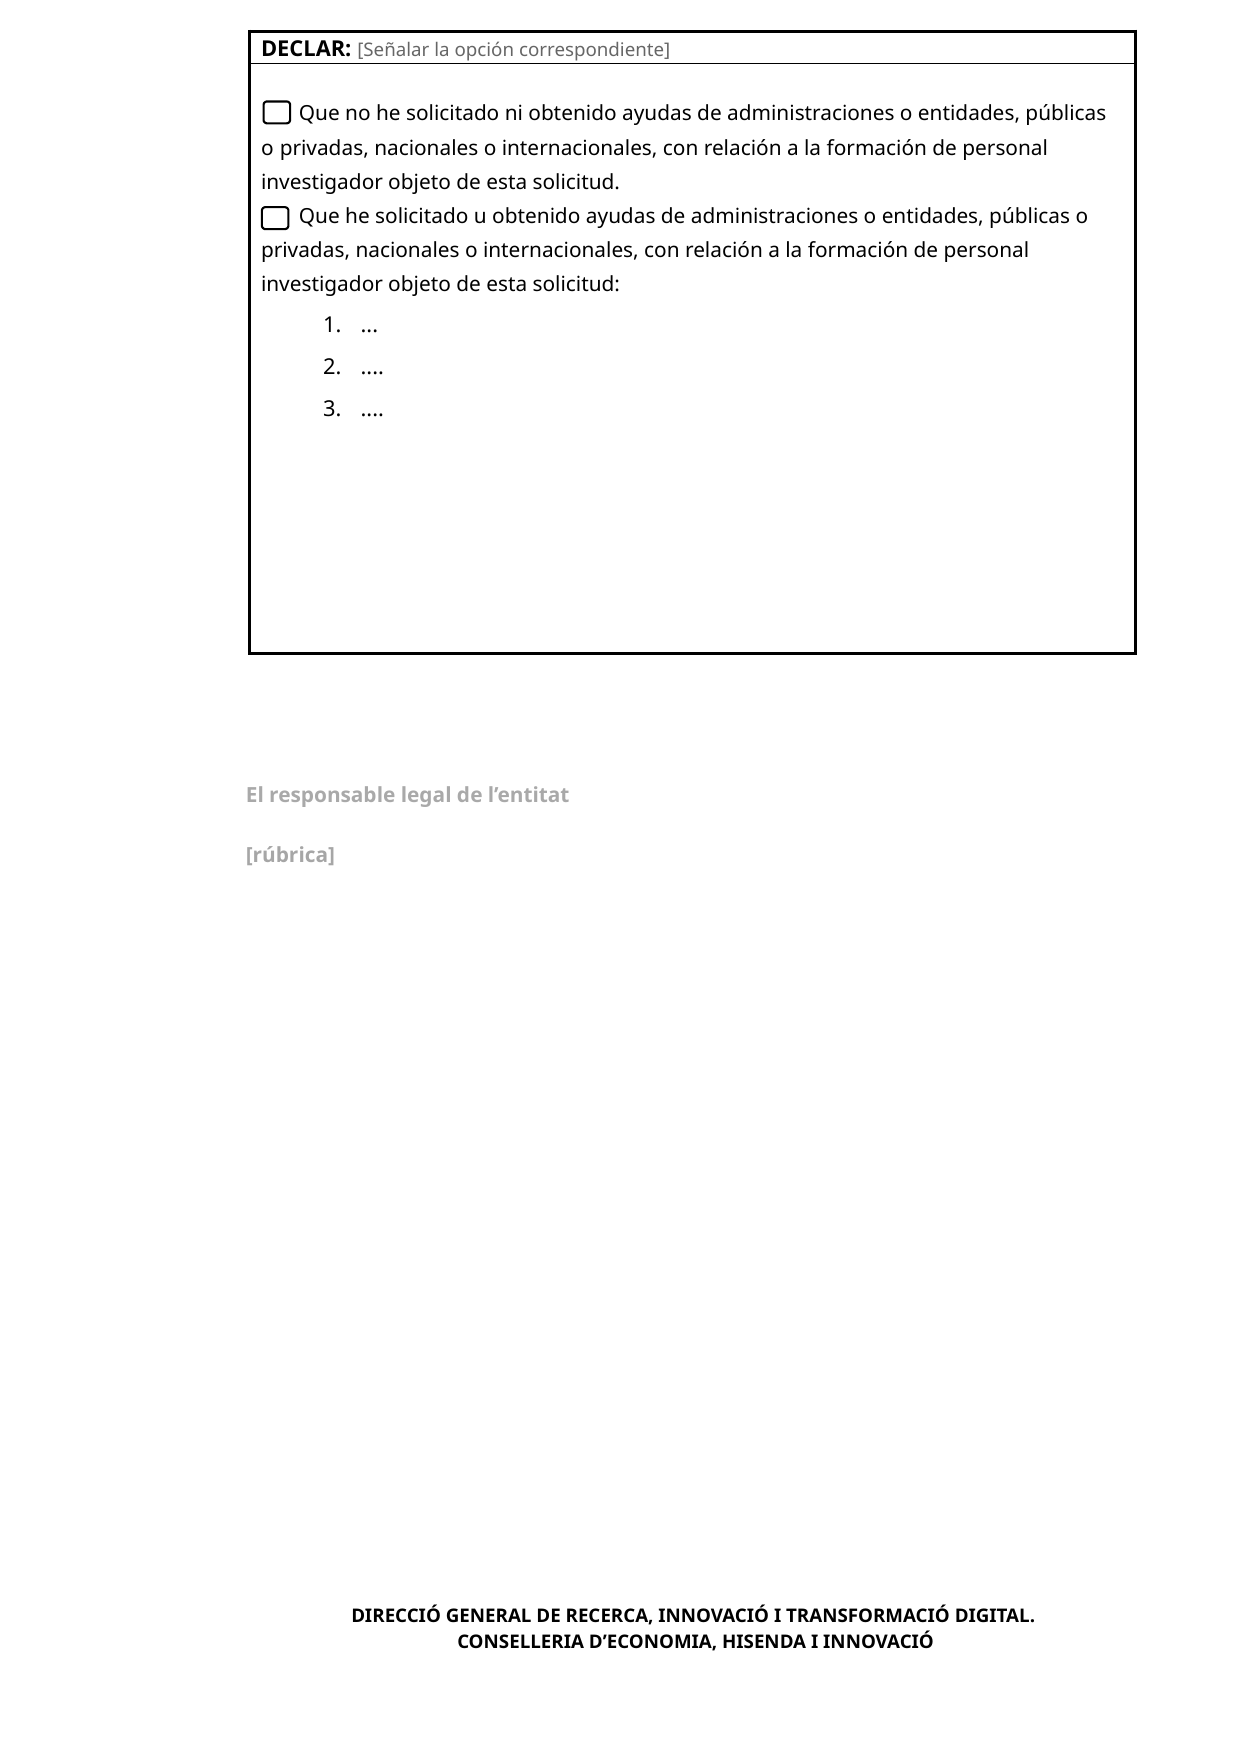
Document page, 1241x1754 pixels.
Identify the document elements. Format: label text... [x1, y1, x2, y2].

table_cell ... .... .... [274, 303, 1134, 428]
table_cell [274, 608, 1134, 652]
table_cell [274, 518, 1134, 563]
table_header DECLAR: [Señalar la opción correspondiente] [251, 33, 1134, 62]
table_cell Que he solicitado u obtenido ayudas de administraciones o entidades, públicas o privadas, nacionales o internacionales, con relación a la formación de personal investigador objeto de esta solicitud: [251, 201, 1134, 303]
table_cell [251, 303, 274, 652]
table_cell Que no he solicitado ni obtenido ayudas de administraciones o entidades, públicas o privadas, nacionales o internacionales, con relación a la formación de personal investigador objeto de esta solicitud. [251, 64, 1134, 201]
text El responsable legal de l’entitat [246, 780, 1145, 809]
table_cell [274, 428, 1134, 473]
table_cell [274, 473, 1134, 518]
text [rúbrica] [246, 840, 1145, 868]
table_cell [274, 563, 1134, 607]
